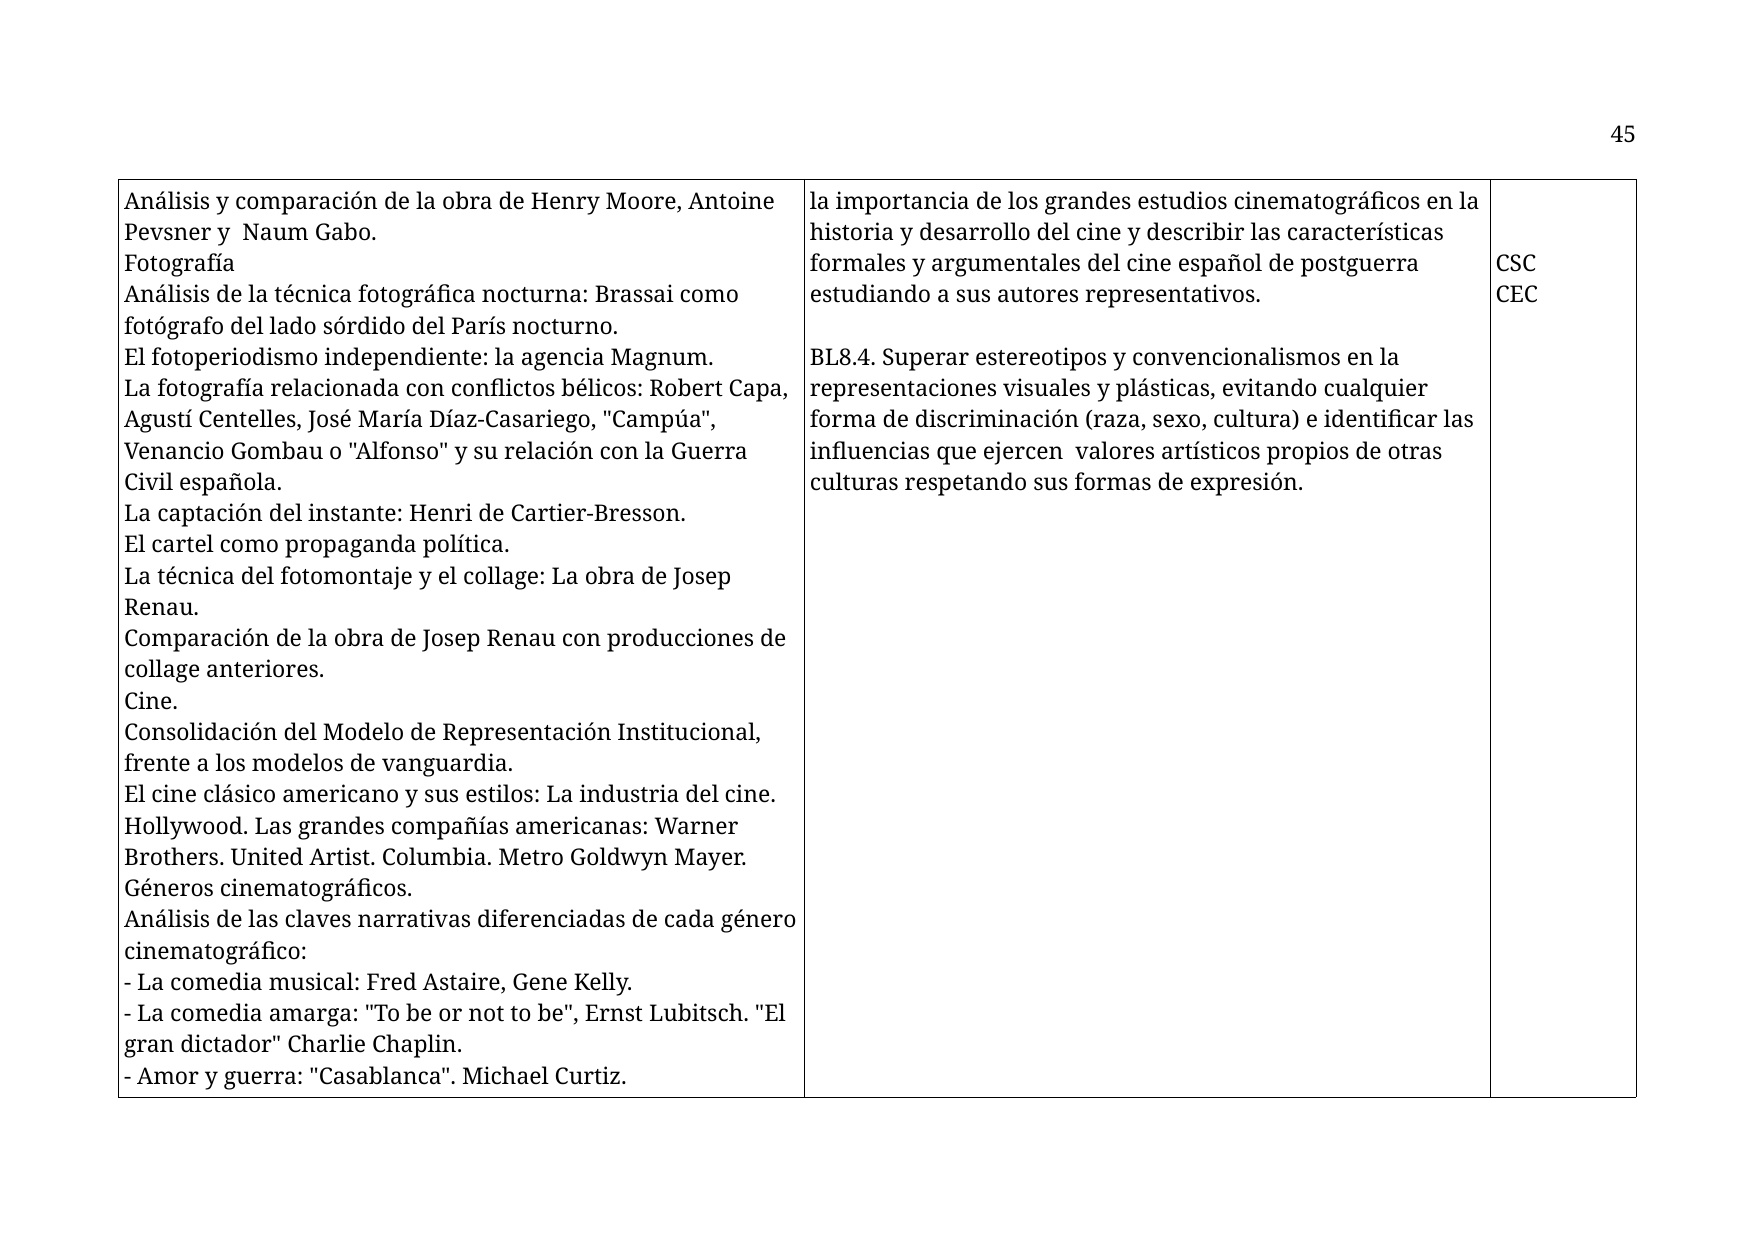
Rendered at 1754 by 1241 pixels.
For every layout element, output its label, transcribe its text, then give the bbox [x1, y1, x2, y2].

table_cell Análisis y comparación de la obra de Henry Moore, Antoine Pevsner y Naum Gabo. Fotografía Análisis de la técnica fotográfica nocturna: Brassai como fotógrafo del lado sórdido del París nocturno. El fotoperiodismo independiente: la agencia Magnum. La fotografía relacionada con conflictos bélicos: Robert Capa, Agustí Centelles, José María Díaz-Casariego, "Campúa", Venancio Gombau o "Alfonso" y su relación con la Guerra Civil española. La captación del instante: Henri de Cartier-Bresson. El cartel como propaganda política. La técnica del fotomontaje y el collage: La obra de Josep Renau. Comparación de la obra de Josep Renau con producciones de collage anteriores. Cine. Consolidación del Modelo de Representación Institucional, frente a los modelos de vanguardia. El cine clásico americano y sus estilos: La industria del cine. Hollywood. Las grandes compañías americanas: Warner Brothers. United Artist. Columbia. Metro Goldwyn Mayer. Géneros cinematográficos. Análisis de las claves narrativas diferenciadas de cada género cinematográfico: - La comedia musical: Fred Astaire, Gene Kelly. - La comedia amarga: "To be or not to be", Ernst Lubitsch. "El gran dictador" Charlie Chaplin. - Amor y guerra: "Casablanca". Michael Curtiz. [119, 180, 804, 1097]
table_cell CSC CEC [1491, 180, 1636, 1097]
table_cell la importancia de los grandes estudios cinematográficos en la historia y desarrollo del cine y describir las características formales y argumentales del cine español de postguerra estudiando a sus autores representativos. BL8.4. Superar estereotipos y convencionalismos en la representaciones visuales y plásticas, evitando cualquier forma de discriminación (raza, sexo, cultura) e identificar las influencias que ejercen valores artísticos propios de otras culturas respetando sus formas de expresión. [805, 180, 1490, 1097]
